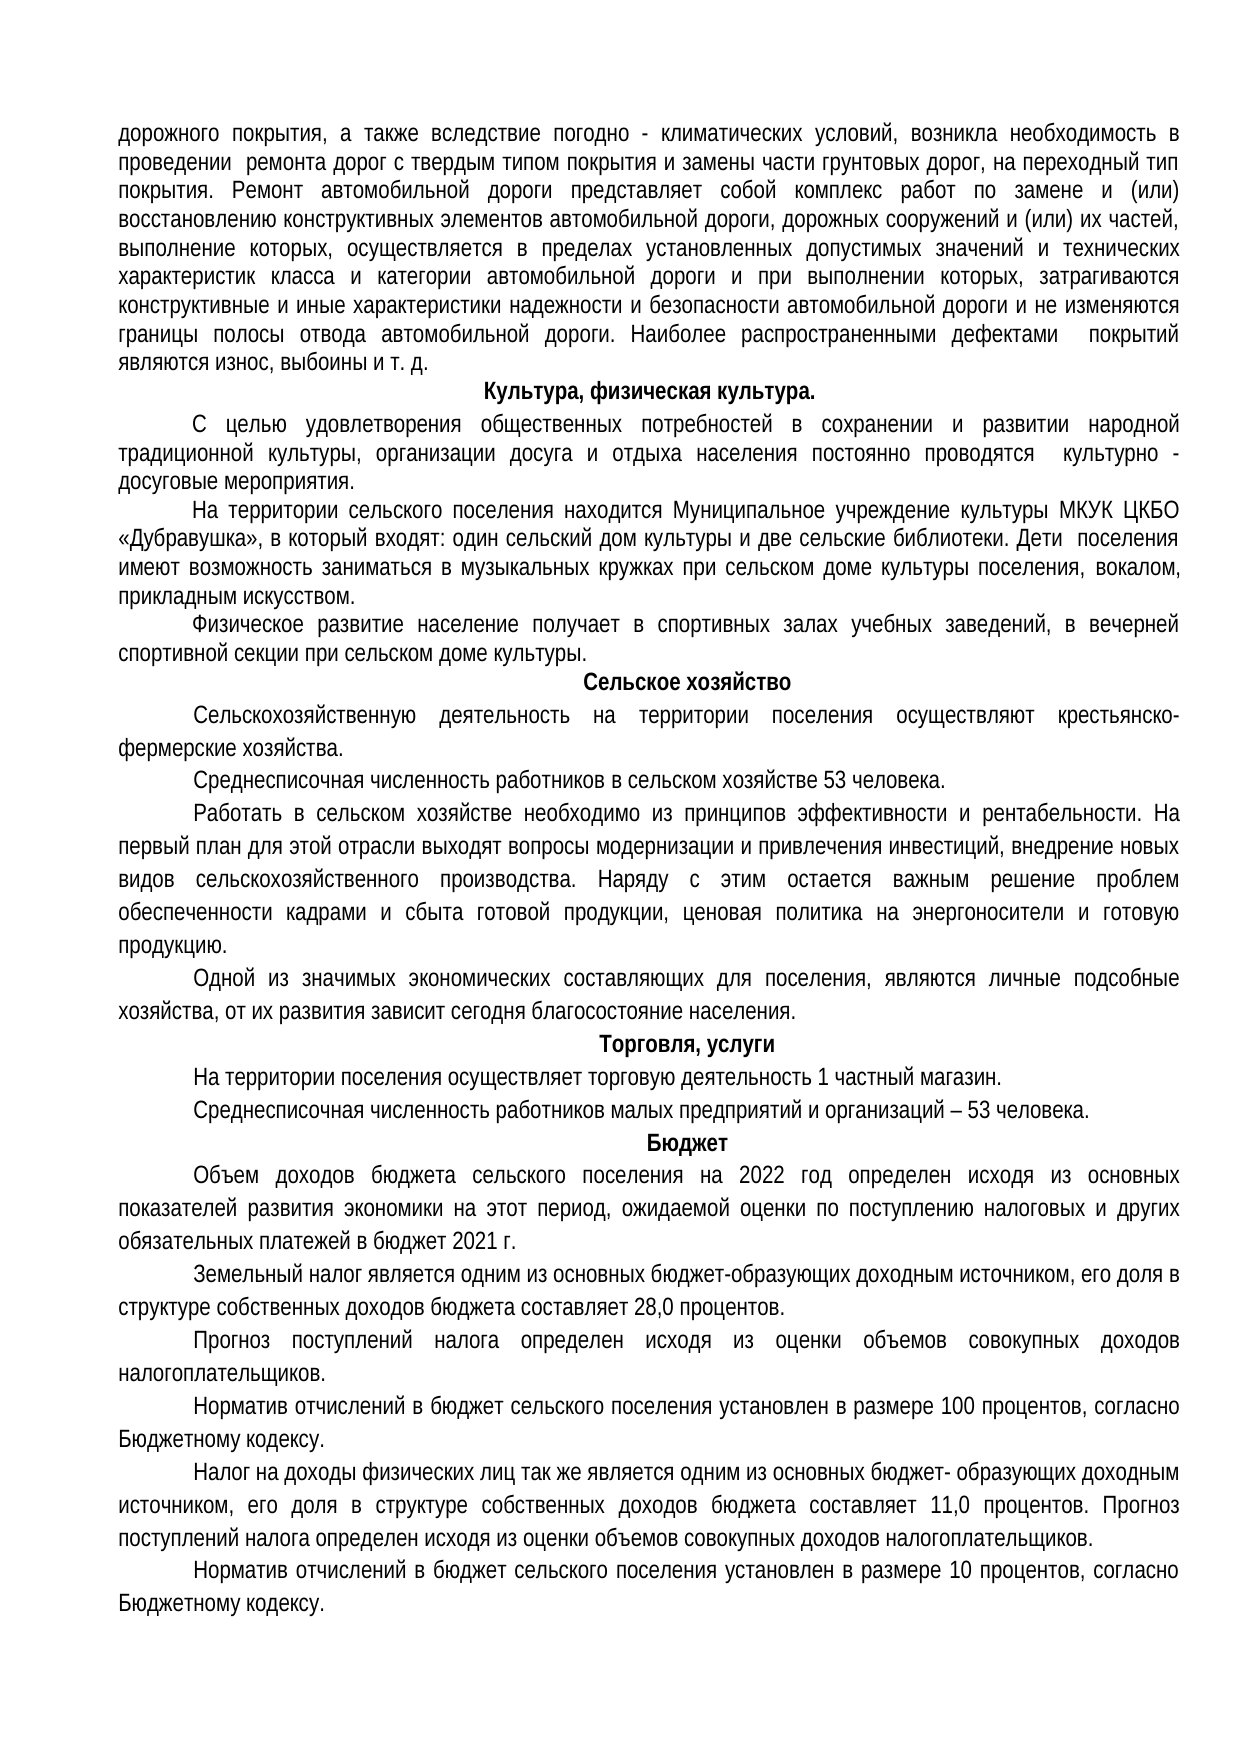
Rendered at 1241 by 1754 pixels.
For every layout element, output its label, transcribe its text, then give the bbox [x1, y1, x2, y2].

text Налог на доходы физических лиц так же является одним из основных бюджет- образующих доходным источником, его доля в структуре собственных доходов бюджета составляет 11,0 процентов. Прогноз поступлений налога определен исходя из оценки объемов совокупных доходов налогоплательщиков. [118, 1457, 1181, 1551]
text Среднесписочная численность работников в сельском хозяйстве 53 человека. [118, 765, 1181, 794]
text На территории сельского поселения находится Муниципальное учреждение культуры МКУК ЦКБО «Дубравушка», в который входят: один сельский дом культуры и две сельские библиотеки. Дети поселения имеют возможность заниматься в музыкальных кружках при сельском доме культуры поселения, вокалом, прикладным искусством. [118, 495, 1181, 609]
text Прогноз поступлений налога определен исходя из оценки объемов совокупных доходов налогоплательщиков. [118, 1325, 1181, 1387]
text На территории поселения осуществляет торговую деятельность 1 частный магазин. [118, 1062, 1181, 1090]
text Одной из значимых экономических составляющих для поселения, являются личные подсобные хозяйства, от их развития зависит сегодня благосостояние населения. [118, 963, 1181, 1024]
text Норматив отчислений в бюджет сельского поселения установлен в размере 100 процентов, согласно Бюджетному кодексу. [118, 1391, 1181, 1452]
text Физическое развитие население получает в спортивных залах учебных заведений, в вечерней спортивной секции при сельском доме культуры. [118, 609, 1181, 667]
text Сельское хозяйство [118, 667, 1181, 695]
text Среднесписочная численность работников малых предприятий и организаций – 53 человека. [118, 1094, 1181, 1123]
text Объем доходов бюджета сельского поселения на 2022 год определен исходя из основных показателей развития экономики на этот период, ожидаемой оценки по поступлению налоговых и других обязательных платежей в бюджет 2021 г. [118, 1160, 1181, 1255]
text Работать в сельском хозяйстве необходимо из принципов эффективности и рентабельности. На первый план для этой отрасли выходят вопросы модернизации и привлечения инвестиций, внедрение новых видов сельскохозяйственного производства. Наряду с этим остается важным решение проблем обеспеченности кадрами и сбыта готовой продукции, ценовая политика на энергоносители и готовую продукцию. [118, 798, 1181, 959]
text Норматив отчислений в бюджет сельского поселения установлен в размере 10 процентов, согласно Бюджетному кодексу. [118, 1555, 1181, 1617]
text Земельный налог является одним из основных бюджет-образующих доходным источником, его доля в структуре собственных доходов бюджета составляет 28,0 процентов. [118, 1259, 1181, 1321]
text С целью удовлетворения общественных потребностей в сохранении и развитии народной традиционной культуры, организации досуга и отдыха населения постоянно проводятся культурно - досуговые мероприятия. [118, 409, 1181, 495]
text Торговля, услуги [118, 1029, 1181, 1057]
text дорожного покрытия, а также вследствие погодно - климатических условий, возникла необходимость в проведении ремонта дорог с твердым типом покрытия и замены части грунтовых дорог, на переходный тип покрытия. Ремонт автомобильной дороги представляет собой комплекс работ по замене и (или) восстановлению конструктивных элементов автомобильной дороги, дорожных сооружений и (или) их частей, выполнение которых, осуществляется в пределах установленных допустимых значений и технических характеристик класса и категории автомобильной дороги и при выполнении которых, затрагиваются конструктивные и иные характеристики надежности и безопасности автомобильной дороги и не изменяются границы полосы отвода автомобильной дороги. Наиболее распространенными дефектами покрытий являются износ, выбоины и т. д. [118, 118, 1181, 376]
text Бюджет [118, 1127, 1181, 1156]
text Сельскохозяйственную деятельность на территории поселения осуществляют крестьянско-фермерские хозяйства. [118, 699, 1181, 761]
text Культура, физическая культура. [118, 376, 1181, 404]
